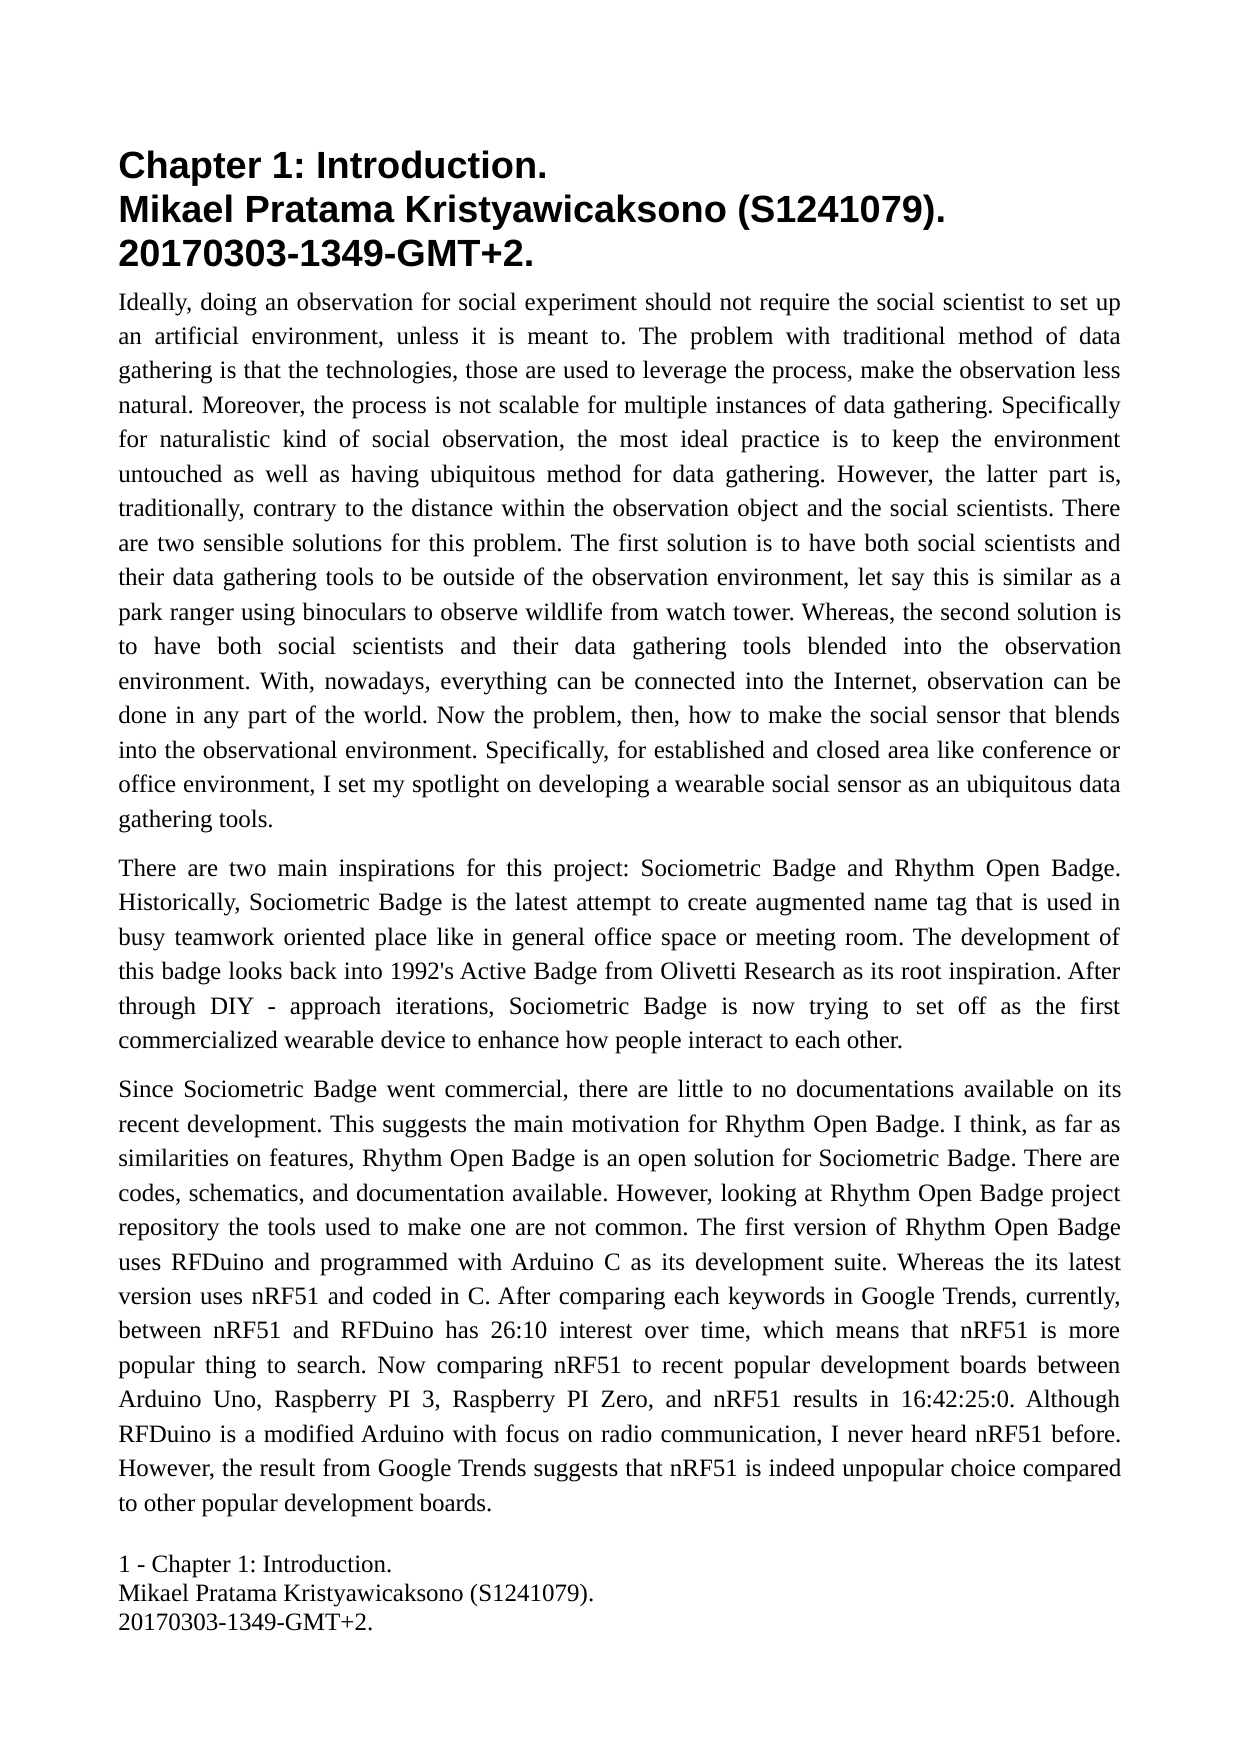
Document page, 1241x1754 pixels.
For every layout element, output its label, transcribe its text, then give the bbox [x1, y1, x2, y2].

text Since Sociometric Badge went commercial, there are little to no documentations available on its recent development. This suggests the main motivation for Rhythm Open Badge. I think, as far as similarities on features, Rhythm Open Badge is an open solution for Sociometric Badge. There are codes, schematics, and documentation available. However, looking at Rhythm Open Badge project repository the tools used to make one are not common. The first version of Rhythm Open Badge uses RFDuino and programmed with Arduino C as its development suite. Whereas the its latest version uses nRF51 and coded in C. After comparing each keywords in Google Trends, currently, between nRF51 and RFDuino has 26:10 interest over time, which means that nRF51 is more popular thing to search. Now comparing nRF51 to recent popular development boards between Arduino Uno, Raspberry PI 3, Raspberry PI Zero, and nRF51 results in 16:42:25:0. Although RFDuino is a modified Arduino with focus on radio communication, I never heard nRF51 before. However, the result from Google Trends suggests that nRF51 is indeed unpopular choice compared to other popular development boards. [118, 1074, 1122, 1517]
subtitle Chapter 1: Introduction. Mikael Pratama Kristyawicaksono (S1241079). 20170303-1349-GMT+2. [118, 143, 1122, 274]
text Ideally, doing an observation for social experiment should not require the social scientist to set up an artificial environment, unless it is meant to. The problem with traditional method of data gathering is that the technologies, those are used to leverage the process, make the observation less natural. Moreover, the process is not scalable for multiple instances of data gathering. Specifically for naturalistic kind of social observation, the most ideal practice is to keep the environment untouched as well as having ubiquitous method for data gathering. However, the latter part is, traditionally, contrary to the distance within the observation object and the social scientists. There are two sensible solutions for this problem. The first solution is to have both social scientists and their data gathering tools to be outside of the observation environment, let say this is similar as a park ranger using binoculars to observe wildlife from watch tower. Whereas, the second solution is to have both social scientists and their data gathering tools blended into the observation environment. With, nowadays, everything can be connected into the Internet, observation can be done in any part of the world. Now the problem, then, how to make the social sensor that blends into the observational environment. Specifically, for established and closed area like conference or office environment, I set my spotlight on developing a wearable social sensor as an ubiquitous data gathering tools. [118, 287, 1122, 832]
text There are two main inspirations for this project: Sociometric Badge and Rhythm Open Badge. Historically, Sociometric Badge is the latest attempt to create augmented name tag that is used in busy teamwork oriented place like in general office space or meeting room. The development of this badge looks back into 1992's Active Badge from Olivetti Research as its root inspiration. After through DIY - approach iterations, Sociometric Badge is now trying to set off as the first commercialized wearable device to enhance how people interact to each other. [118, 853, 1122, 1054]
